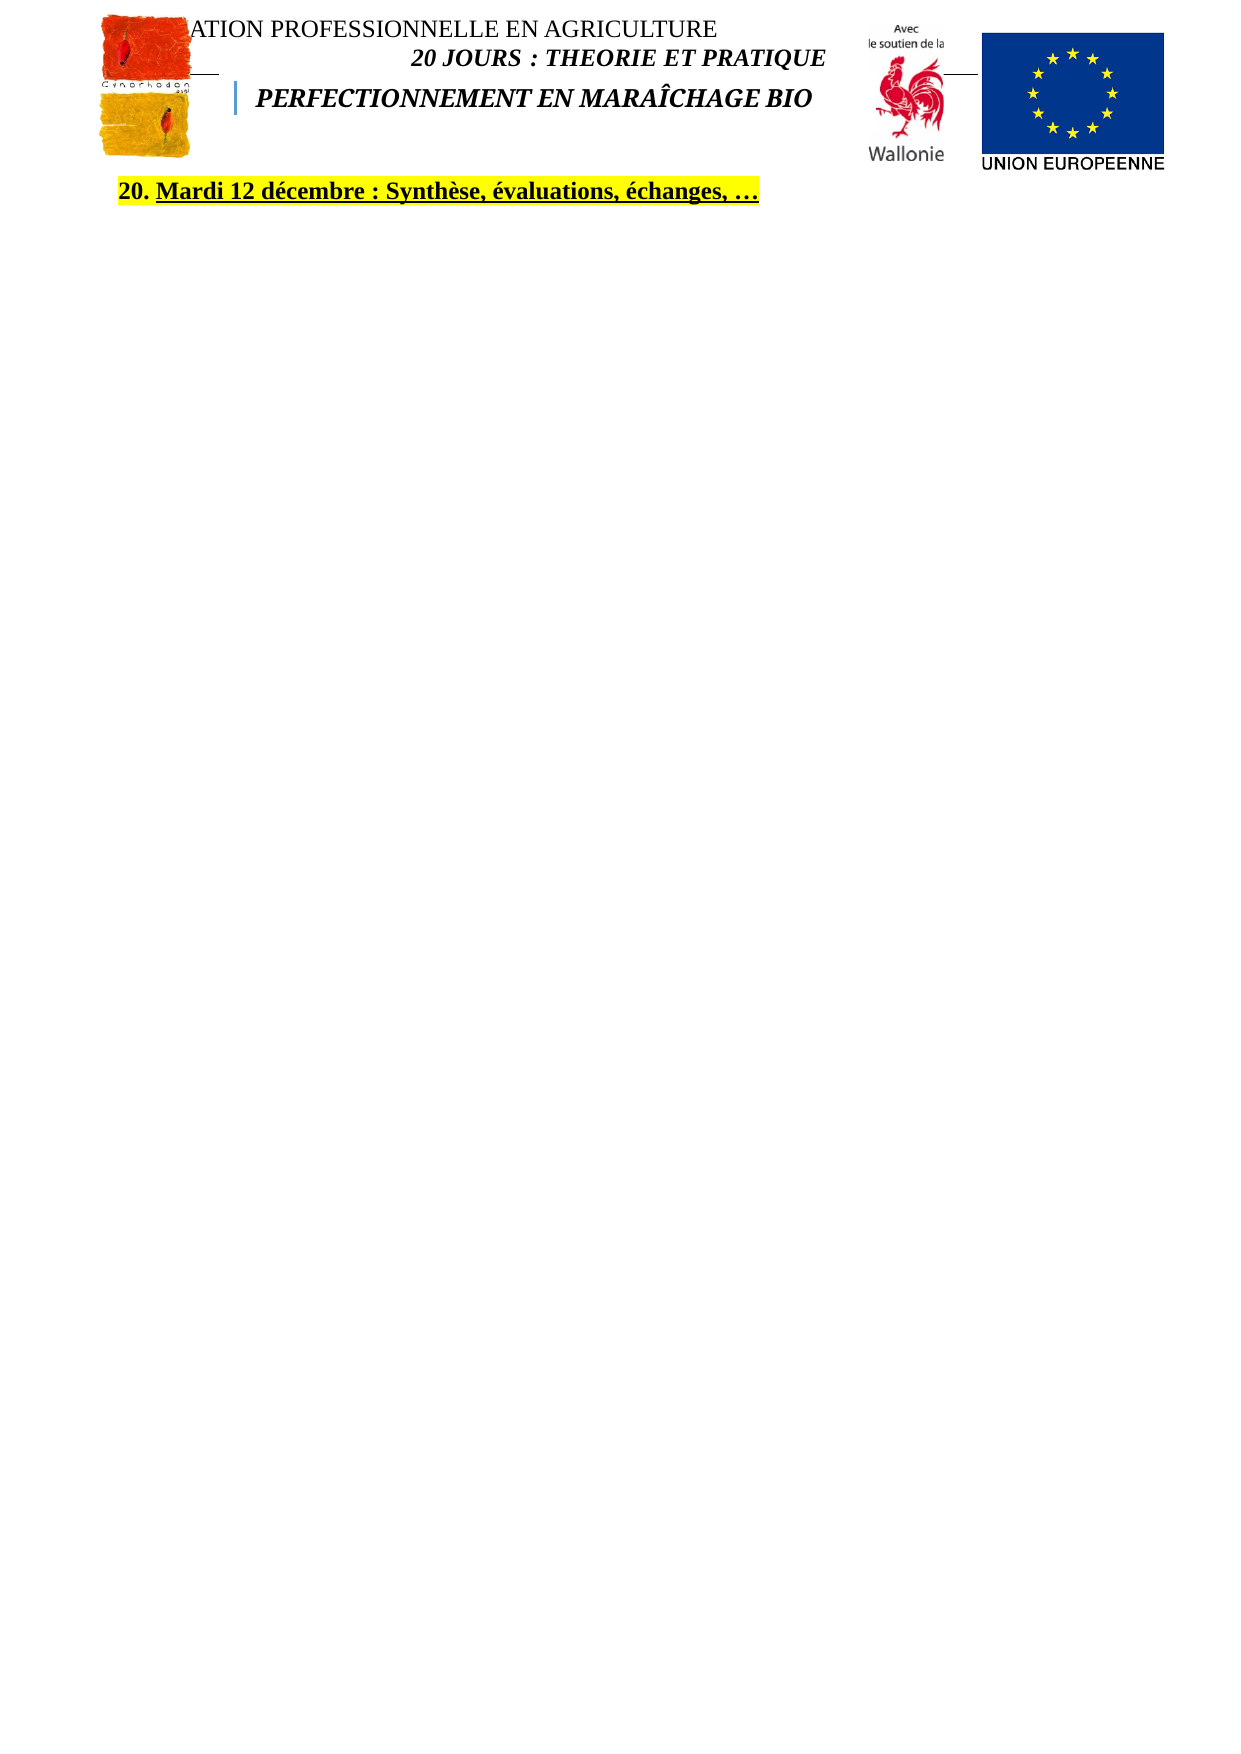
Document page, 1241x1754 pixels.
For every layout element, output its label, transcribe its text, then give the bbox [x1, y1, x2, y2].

list Mardi 12 décembre : Synthèse, évaluations, échanges, … [156, 176, 1122, 205]
